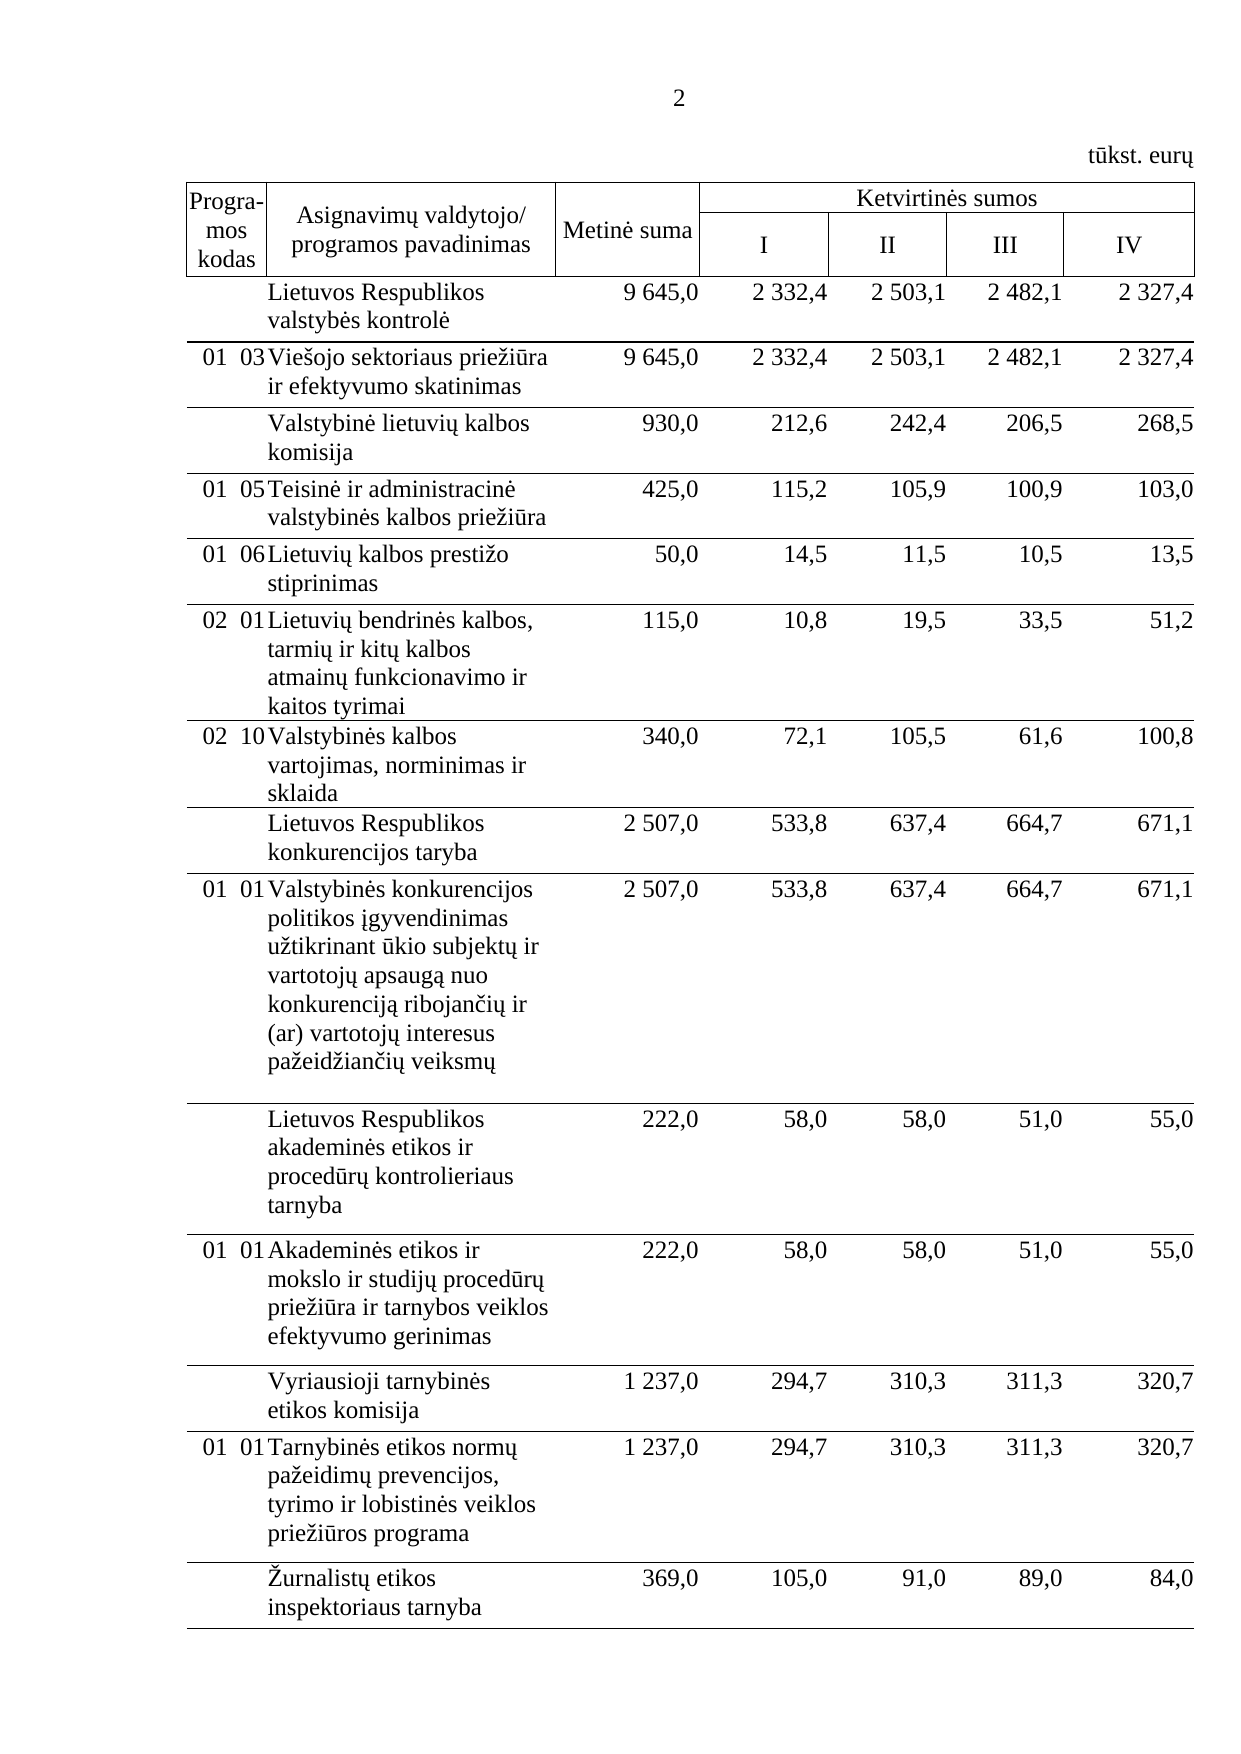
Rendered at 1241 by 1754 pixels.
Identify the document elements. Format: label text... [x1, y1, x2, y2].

table_header [229, 140, 266, 182]
table_cell 310,3 [828, 1432, 947, 1562]
table_cell 2 327,4 [1064, 343, 1194, 407]
table_cell IV [1064, 213, 1194, 276]
table_cell 425,0 [556, 474, 699, 538]
table_header [828, 140, 947, 182]
table_cell 72,1 [699, 721, 828, 807]
table_cell 10,5 [947, 539, 1063, 604]
table_cell 02 [187, 721, 228, 807]
table_cell 320,7 [1064, 1432, 1194, 1562]
table_cell 01 [187, 474, 228, 538]
table_cell Valstybinė lietuvių kalbos komisija [266, 408, 556, 473]
table_cell 2 503,1 [828, 277, 947, 341]
table_cell I [700, 213, 828, 276]
table_cell [187, 277, 228, 341]
table_cell Tarnybinės etikos normų pažeidimų prevencijos, tyrimo ir lobistinės veiklos priežiūros programa [266, 1432, 556, 1562]
table_header [187, 140, 228, 182]
table_cell 294,7 [699, 1432, 828, 1562]
table_cell 2 503,1 [828, 343, 947, 407]
table_cell 9 645,0 [556, 343, 699, 407]
table_cell Valstybinės konkurencijos politikos įgyvendinimas užtikrinant ūkio subjektų ir vartotojų apsaugą nuo konkurenciją ribojančių ir (ar) vartotojų interesus pažeidžiančių veiksmų [266, 874, 556, 1103]
table_cell 310,3 [828, 1366, 947, 1431]
table_cell Asignavimų valdytojo/ programos pavadinimas [267, 183, 555, 276]
table_cell 369,0 [556, 1563, 699, 1628]
table_cell 242,4 [828, 408, 947, 473]
table_cell 2 332,4 [699, 277, 828, 341]
table_cell 01 [187, 1432, 228, 1562]
table_cell Ketvirtinės sumos [700, 183, 1194, 212]
table_cell Valstybinės kalbos vartojimas, norminimas ir sklaida [266, 721, 556, 807]
table_cell [229, 1563, 266, 1628]
table_cell 05 [229, 474, 266, 538]
table_cell 55,0 [1064, 1235, 1194, 1365]
table_cell 664,7 [947, 808, 1063, 873]
table_cell 10 [229, 721, 266, 807]
table_cell 105,0 [699, 1563, 828, 1628]
table_cell 222,0 [556, 1235, 699, 1365]
table_cell 311,3 [947, 1432, 1063, 1562]
table_cell 01 [229, 1432, 266, 1562]
table_cell [187, 1104, 228, 1234]
table_cell Lietuvos Respublikos konkurencijos taryba [266, 808, 556, 873]
table_header tūkst. eurų [947, 140, 1194, 182]
table_cell 930,0 [556, 408, 699, 473]
table_cell 2 507,0 [556, 874, 699, 1103]
table_cell [187, 1563, 228, 1628]
table_cell 2 482,1 [947, 277, 1063, 341]
table_cell 58,0 [699, 1235, 828, 1365]
table_cell 01 [187, 1235, 228, 1365]
table_cell [229, 1104, 266, 1234]
table_cell Teisinė ir administracinė valstybinės kalbos priežiūra [266, 474, 556, 538]
table_cell 100,9 [947, 474, 1063, 538]
table_cell 1 237,0 [556, 1366, 699, 1431]
table_cell 533,8 [699, 808, 828, 873]
table_cell [229, 408, 266, 473]
table_cell Progra-mos kodas [187, 183, 266, 276]
table_cell 2 327,4 [1064, 277, 1194, 341]
table_cell Žurnalistų etikos inspektoriaus tarnyba [266, 1563, 556, 1628]
table_cell 10,8 [699, 605, 828, 720]
table_cell 01 [229, 605, 266, 720]
table_cell 02 [187, 605, 228, 720]
table_cell Lietuvių kalbos prestižo stiprinimas [266, 539, 556, 604]
table_cell 671,1 [1064, 874, 1194, 1103]
table_cell Metinė suma [556, 183, 699, 276]
table_header [556, 140, 699, 182]
table_cell 58,0 [828, 1235, 947, 1365]
table_cell Vyriausioji tarnybinės etikos komisija [266, 1366, 556, 1431]
table_cell 340,0 [556, 721, 699, 807]
table_cell 19,5 [828, 605, 947, 720]
table_cell 103,0 [1064, 474, 1194, 538]
table_cell 268,5 [1064, 408, 1194, 473]
table_cell [187, 1366, 228, 1431]
table_cell 33,5 [947, 605, 1063, 720]
table_cell 55,0 [1064, 1104, 1194, 1234]
table_cell [229, 808, 266, 873]
table_cell 100,8 [1064, 721, 1194, 807]
table_cell 58,0 [828, 1104, 947, 1234]
table_cell 671,1 [1064, 808, 1194, 873]
table_cell 89,0 [947, 1563, 1063, 1628]
table_cell [229, 277, 266, 341]
table_cell Akademinės etikos ir mokslo ir studijų procedūrų priežiūra ir tarnybos veiklos efektyvumo gerinimas [266, 1235, 556, 1365]
table_cell 2 332,4 [699, 343, 828, 407]
table_cell III [947, 213, 1063, 276]
table_cell 294,7 [699, 1366, 828, 1431]
table_cell 50,0 [556, 539, 699, 604]
table_header [266, 140, 556, 182]
table_cell Lietuvos Respublikos valstybės kontrolė [266, 277, 556, 341]
table_cell 311,3 [947, 1366, 1063, 1431]
table_cell II [829, 213, 946, 276]
table_cell 320,7 [1064, 1366, 1194, 1431]
table_cell 11,5 [828, 539, 947, 604]
table_cell 533,8 [699, 874, 828, 1103]
table_cell Lietuvos Respublikos akademinės etikos ir procedūrų kontrolieriaus tarnyba [266, 1104, 556, 1234]
table_cell 115,0 [556, 605, 699, 720]
table_header [699, 140, 828, 182]
table_cell 01 [187, 343, 228, 407]
table_cell 212,6 [699, 408, 828, 473]
table_cell 13,5 [1064, 539, 1194, 604]
table_cell 84,0 [1064, 1563, 1194, 1628]
table_cell 9 645,0 [556, 277, 699, 341]
table_cell 01 [229, 874, 266, 1103]
table_cell 2 482,1 [947, 343, 1063, 407]
table_cell 01 [229, 1235, 266, 1365]
table_cell 664,7 [947, 874, 1063, 1103]
table_cell 2 507,0 [556, 808, 699, 873]
table_cell 51,0 [947, 1235, 1063, 1365]
table_cell 1 237,0 [556, 1432, 699, 1562]
table_cell 01 [187, 539, 228, 604]
table_cell 61,6 [947, 721, 1063, 807]
table_cell 91,0 [828, 1563, 947, 1628]
table_cell 51,2 [1064, 605, 1194, 720]
table_cell 637,4 [828, 808, 947, 873]
table_cell 58,0 [699, 1104, 828, 1234]
table_cell 51,0 [947, 1104, 1063, 1234]
table_cell 01 [187, 874, 228, 1103]
table_cell 14,5 [699, 539, 828, 604]
table_cell 206,5 [947, 408, 1063, 473]
table_cell 115,2 [699, 474, 828, 538]
table_cell [187, 808, 228, 873]
table_cell [187, 408, 228, 473]
table_cell [229, 1366, 266, 1431]
table_cell Lietuvių bendrinės kalbos, tarmių ir kitų kalbos atmainų funkcionavimo ir kaitos tyrimai [266, 605, 556, 720]
table_cell 105,9 [828, 474, 947, 538]
table_cell 105,5 [828, 721, 947, 807]
table_cell 637,4 [828, 874, 947, 1103]
table_cell 06 [229, 539, 266, 604]
table_cell Viešojo sektoriaus priežiūra ir efektyvumo skatinimas [266, 343, 556, 407]
table_cell 222,0 [556, 1104, 699, 1234]
table_cell 03 [229, 343, 266, 407]
